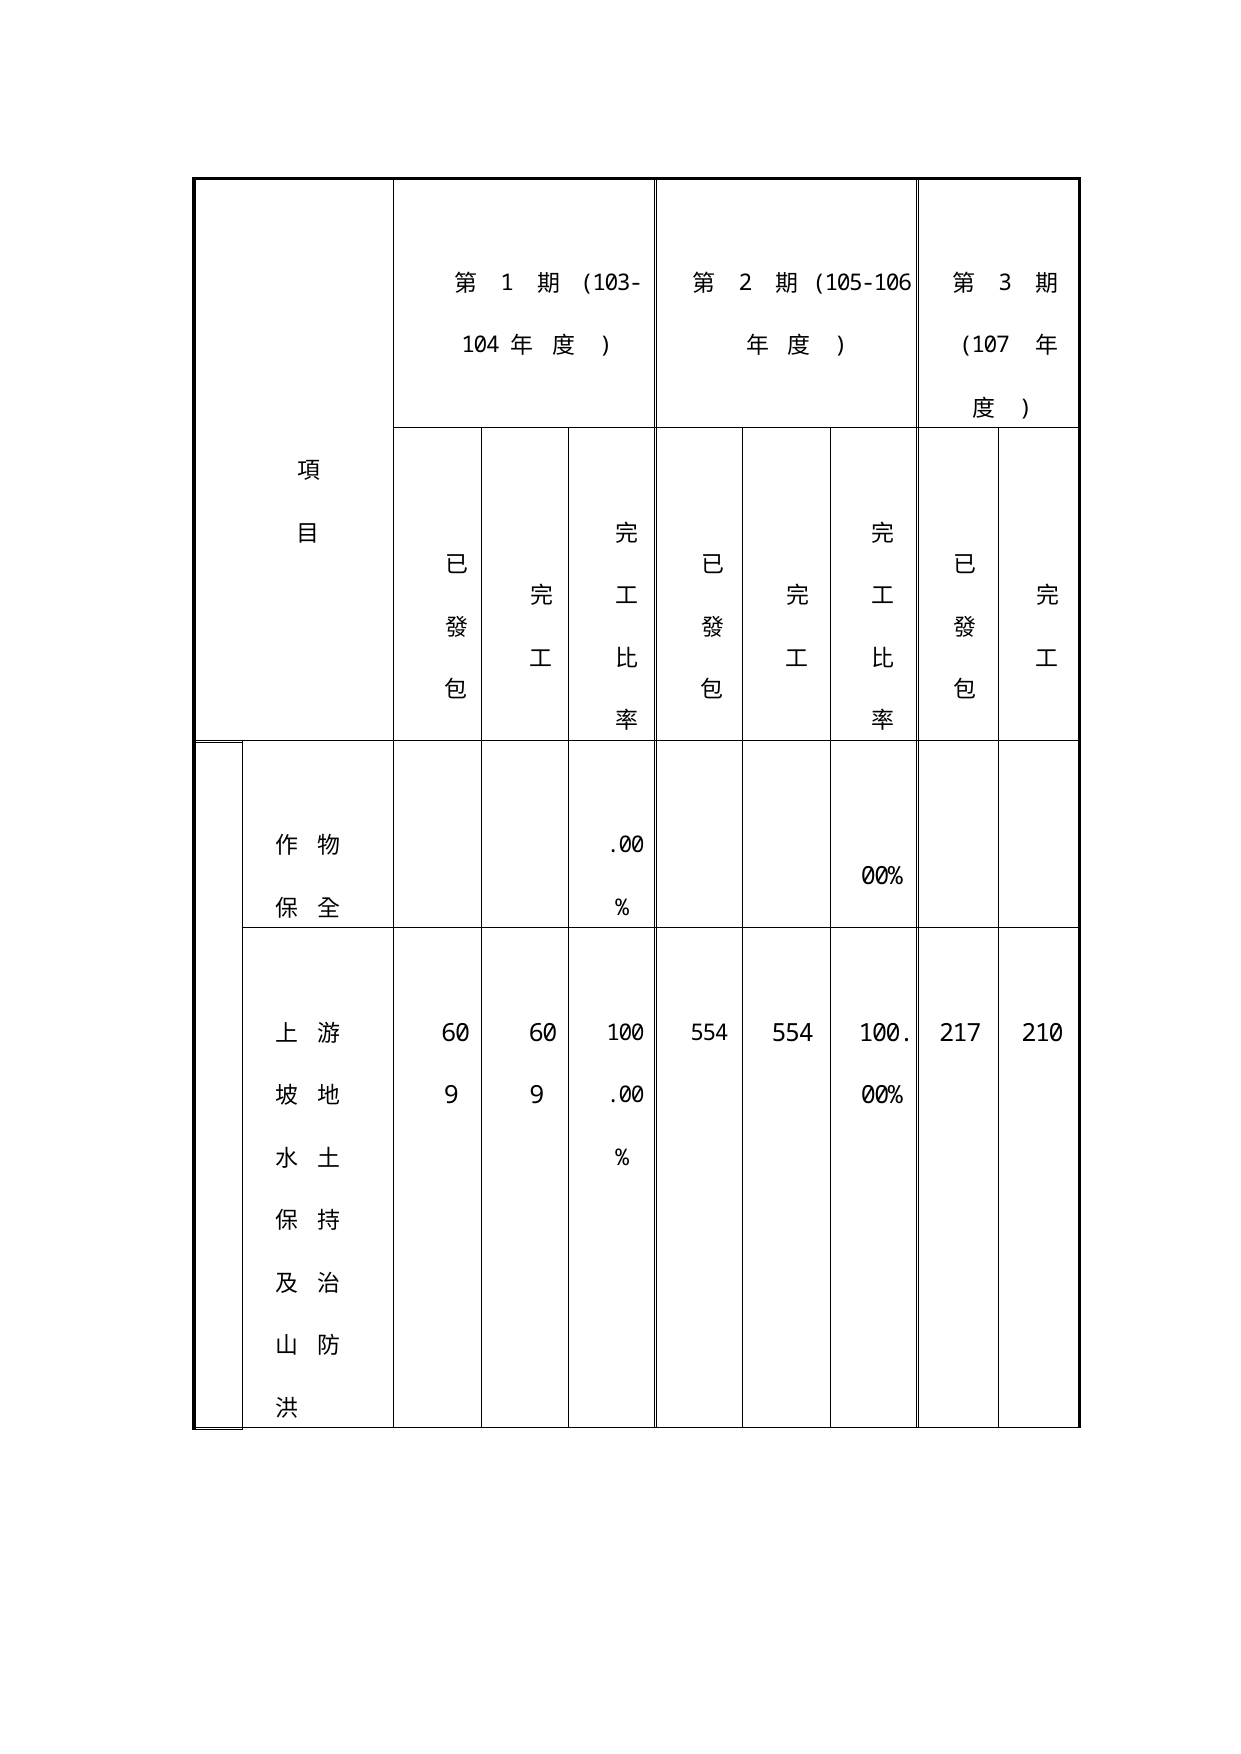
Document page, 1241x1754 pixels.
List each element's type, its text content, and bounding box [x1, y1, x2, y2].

table_cell 完工比率 [569, 428, 654, 740]
table_cell 00% [831, 741, 916, 927]
table_cell [657, 741, 742, 927]
table_cell 治理 工程 [196, 743, 242, 1427]
table_cell 已發包 [394, 428, 481, 740]
table_cell 554 [657, 928, 742, 1427]
table_cell 完工 [743, 428, 830, 740]
table_cell 上游坡地水土保持及治山防洪 [243, 928, 393, 1427]
table_cell .00% [569, 741, 654, 927]
table_cell 已發包 [657, 428, 742, 740]
table_cell [743, 741, 830, 927]
table_cell [394, 741, 481, 927]
table_cell 已發包 [919, 428, 998, 740]
table_cell 100.00% [831, 928, 916, 1427]
table_cell 609 [482, 928, 568, 1427]
table_header 第3期(107年度) [919, 180, 1078, 427]
table_cell 作物保全 [243, 741, 393, 927]
table_cell 210 [999, 928, 1078, 1427]
table_cell 554 [743, 928, 830, 1427]
table_cell [482, 741, 568, 927]
table_cell [919, 741, 998, 927]
table_cell 217 [919, 928, 998, 1427]
table_header 第2期(105-106年度) [657, 180, 916, 427]
table_cell 完工 [999, 428, 1078, 740]
table_cell 100.00% [569, 928, 654, 1427]
table_header 第1期(103-104年度) [394, 180, 654, 427]
table_cell 完工比率 [831, 428, 916, 740]
table_cell 609 [394, 928, 481, 1427]
table_cell [999, 741, 1078, 927]
table_cell 完工 [482, 428, 568, 740]
table_header 項 目 [196, 180, 393, 740]
